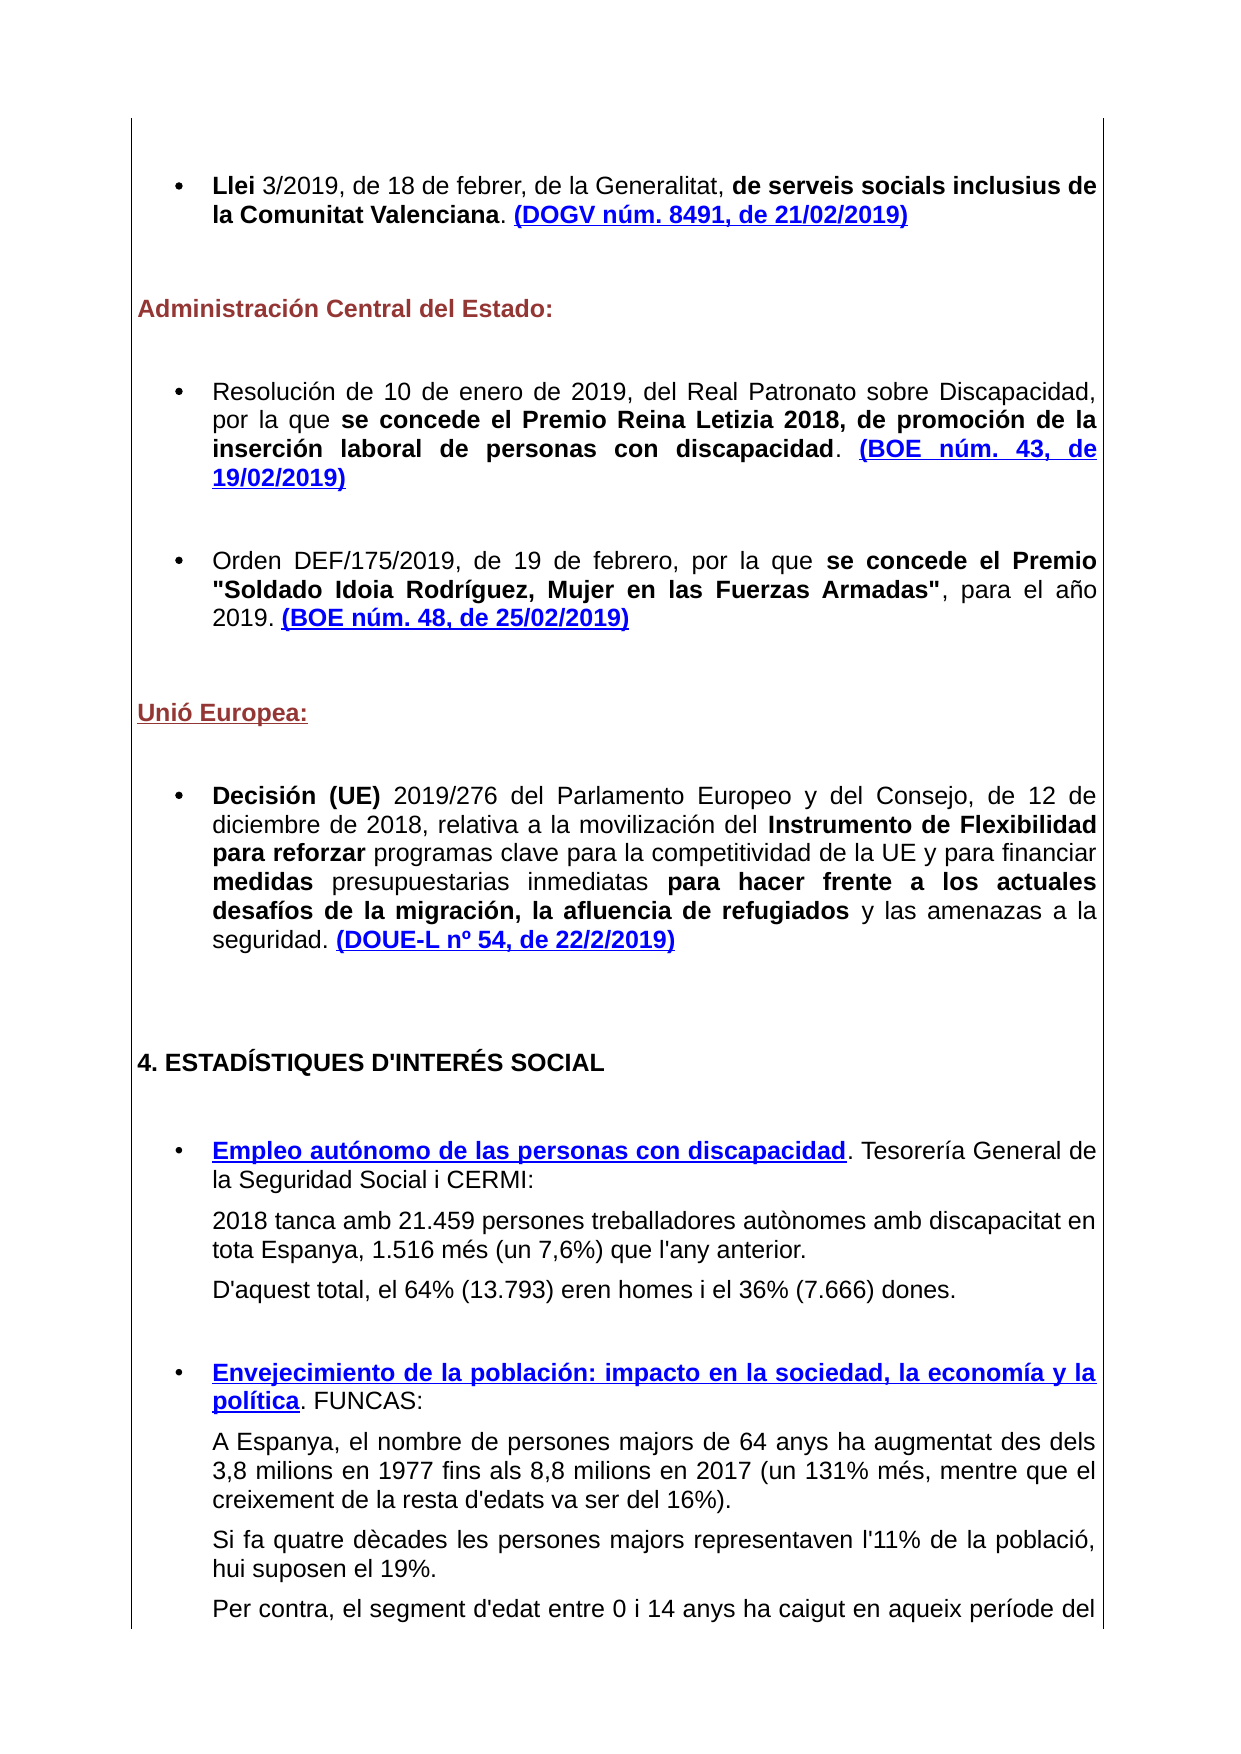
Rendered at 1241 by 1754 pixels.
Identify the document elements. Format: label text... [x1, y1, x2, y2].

table_cell 1. INFORMACIÓ D'INTERÉS Programa de cursos d'idiomes a Europa 2019. IVAJ: inscripció oberta. I Pla Biennal de Transparència de la Generalitat (en elaboració). Conselleria de Transparència, Responsabilitat Social, Participació i Cooperació: Text obert a la participació ciutadana fins el 4 de març. Senda del Poeta Miguel Hernández. IVAJ: Les inscripcions s'obrin hui, 25 de febrer. Data: 29, 30 i 31 de març. Lloc: eixida des d'Orihuela. Camps de Voluntariat en estiu. IVAJ: Preinscripció a través d'Internet, des del 25 de febrer fins al 5 d'abril. Exposició ‘Mujeres que cuidan, mujeres que cuentan’. Psicólogas y psicólogos sin Fronteras: Data: del 25 de febrer a l’1 de març. Lloc: Facultat de Psicologia, Universitat de València. Jornades ‘Nou model social i igualtat de gènere’. Institució Alfons el Magnànim i Universitat de València: Data: 4 de març, de 18:30 a 21h. Lloc: Centre Cultural La Nau (València). Programa ‘Cuenta Conmigo’. ACOVA (Asociación de Ayuda a personas con enfermedad mental de la Comunidad Valenciana) i Obra Social La Caixa: Projecte d'inclusió sociolaboral i ocupació per a persones amb problemes de salut mental. Healthy Loneliness. Universitat Politècnica de València, Association E-Seniors i Medical University of Lodz: Projecte europeu de cooperació per a abordar la soledat de les persones majors i organitzar activitats d'envelliment actiu. 2. INFORMES I ESTUDIS Envejecimiento de la población, familia y calidad de vida en la vejez. Revista Panorama Social, núm. 28 (enero 2019), FUNCAS: Monogràfic on destaquen els següents articles: Envejecimiento demográfico y vejez en España. Pérez Díaz, J. y Abellán García, A. Redes de parentesco y futuro de los cuidadores de las personas mayores. Devolder, D., Spijker, J. y Zueras, P. Vivir solo en España. Evolución y características de los hogares unipersonales en la vejez. López Villanueva, C. y Pujadas Rubies, I. El marco de las políticas de vejez en Europa. Rodríguez-Rodríguez, V. Perspectivas sociales y del empleo en el mundo, tendencias 2019. Organización Internacional del Trabajo. La integración de los inmigrantes en Europa y España: modelos e indicadores para las políticas públicas. VVAA, FUNCAS. Las personas refugiadas en España y Europa (informe 2018). CEAR (Comisión Española de Ayuda al Refugiado). 3. NORMATIVA EN MATÈRIA SOCIAL Generalitat: Llei 3/2019, de 18 de febrer, de la Generalitat, de serveis socials inclusius de la Comunitat Valenciana. (DOGV núm. 8491, de 21/02/2019) Administración Central del Estado: Resolución de 10 de enero de 2019, del Real Patronato sobre Discapacidad, por la que se concede el Premio Reina Letizia 2018, de promoción de la inserción laboral de personas con discapacidad. (BOE núm. 43, de 19/02/2019) Orden DEF/175/2019, de 19 de febrero, por la que se concede el Premio "Soldado Idoia Rodríguez, Mujer en las Fuerzas Armadas", para el año 2019. (BOE núm. 48, de 25/02/2019) Unió Europea: Decisión (UE) 2019/276 del Parlamento Europeo y del Consejo, de 12 de diciembre de 2018, relativa a la movilización del Instrumento de Flexibilidad para reforzar programas clave para la competitividad de la UE y para financiar medidas presupuestarias inmediatas para hacer frente a los actuales desafíos de la migración, la afluencia de refugiados y las amenazas a la seguridad. (DOUE-L nº 54, de 22/2/2019) 4. ESTADÍSTIQUES D'INTERÉS SOCIAL Empleo autónomo de las personas con discapacidad. Tesorería General de la Seguridad Social i CERMI: 2018 tanca amb 21.459 persones treballadores autònomes amb discapacitat en tota Espanya, 1.516 més (un 7,6%) que l'any anterior. D'aquest total, el 64% (13.793) eren homes i el 36% (7.666) dones. Envejecimiento de la población: impacto en la sociedad, la economía y la política. FUNCAS: A Espanya, el nombre de persones majors de 64 anys ha augmentat des dels 3,8 milions en 1977 fins als 8,8 milions en 2017 (un 131% més, mentre que el creixement de la resta d'edats va ser del 16%). Si fa quatre dècades les persones majors representaven l'11% de la població, hui suposen el 19%. Per contra, el segment d'edat entre 0 i 14 anys ha caigut en aqueix període del 27% al 15% de la població. D'aqueixos 8,8 milions de persones majors de 64 anys, el 16% (1,4 milions) tenen 85 o més anys, enfront del 6% de 1977. Amb la mortalitat de 1976, qui complia 65 anys tenia una esperança de vida de 15,4 anys, la mateixa que tenien les persones que havien complit 74 anys en 2016. En 2050 la despesa pública en pensions a Espanya podria situar-se entre 4 i 6 punts sobre el PIB per damunt de l'actual. Evaluación de la lucha contra la incitación ilegal al odio en línea en Europa. Comissió Europea: La quarta avaluació del Codi de conducta de la UE indica que les empreses informàtiques avaluen ara el 89% dels continguts assenyalats en un termini de 24 hores i retiren el 72% dels continguts que es consideren constitutius d'incitació il·legal a l'odi, en comparació amb el 40% i el 28%, respectivament, quan el Codi es va posar en marxa en 2016. Informe mundial sobre salarios 2018/2019: qué hay detrás de la brecha salarial de género. Organización Internacional del Trabajo: La bretxa salarial de gènere a nivell mundial se situa entorn del 16% (el salari mitjà per hora de les dones és el 84% del percebut pels homes), segons dades de 73 països que abasten el 80% dels treballadors del món. Entre els països d'ingrés alt, la bretxa salarial de gènere és major en els nivells superiors de la distribució salarial. Per contra, als països d'ingrés baix i mitjà la bretxa salarial és major en els nivells inferiors, que són els trams on les dones estan proporcionalment sobrerrepresentades. S'observa un patró comú en els mercats de treball de tot el món: a mesura que els salaris per hora són més alts, la proporció de dones disminueix. [132, 118, 1103, 1629]
